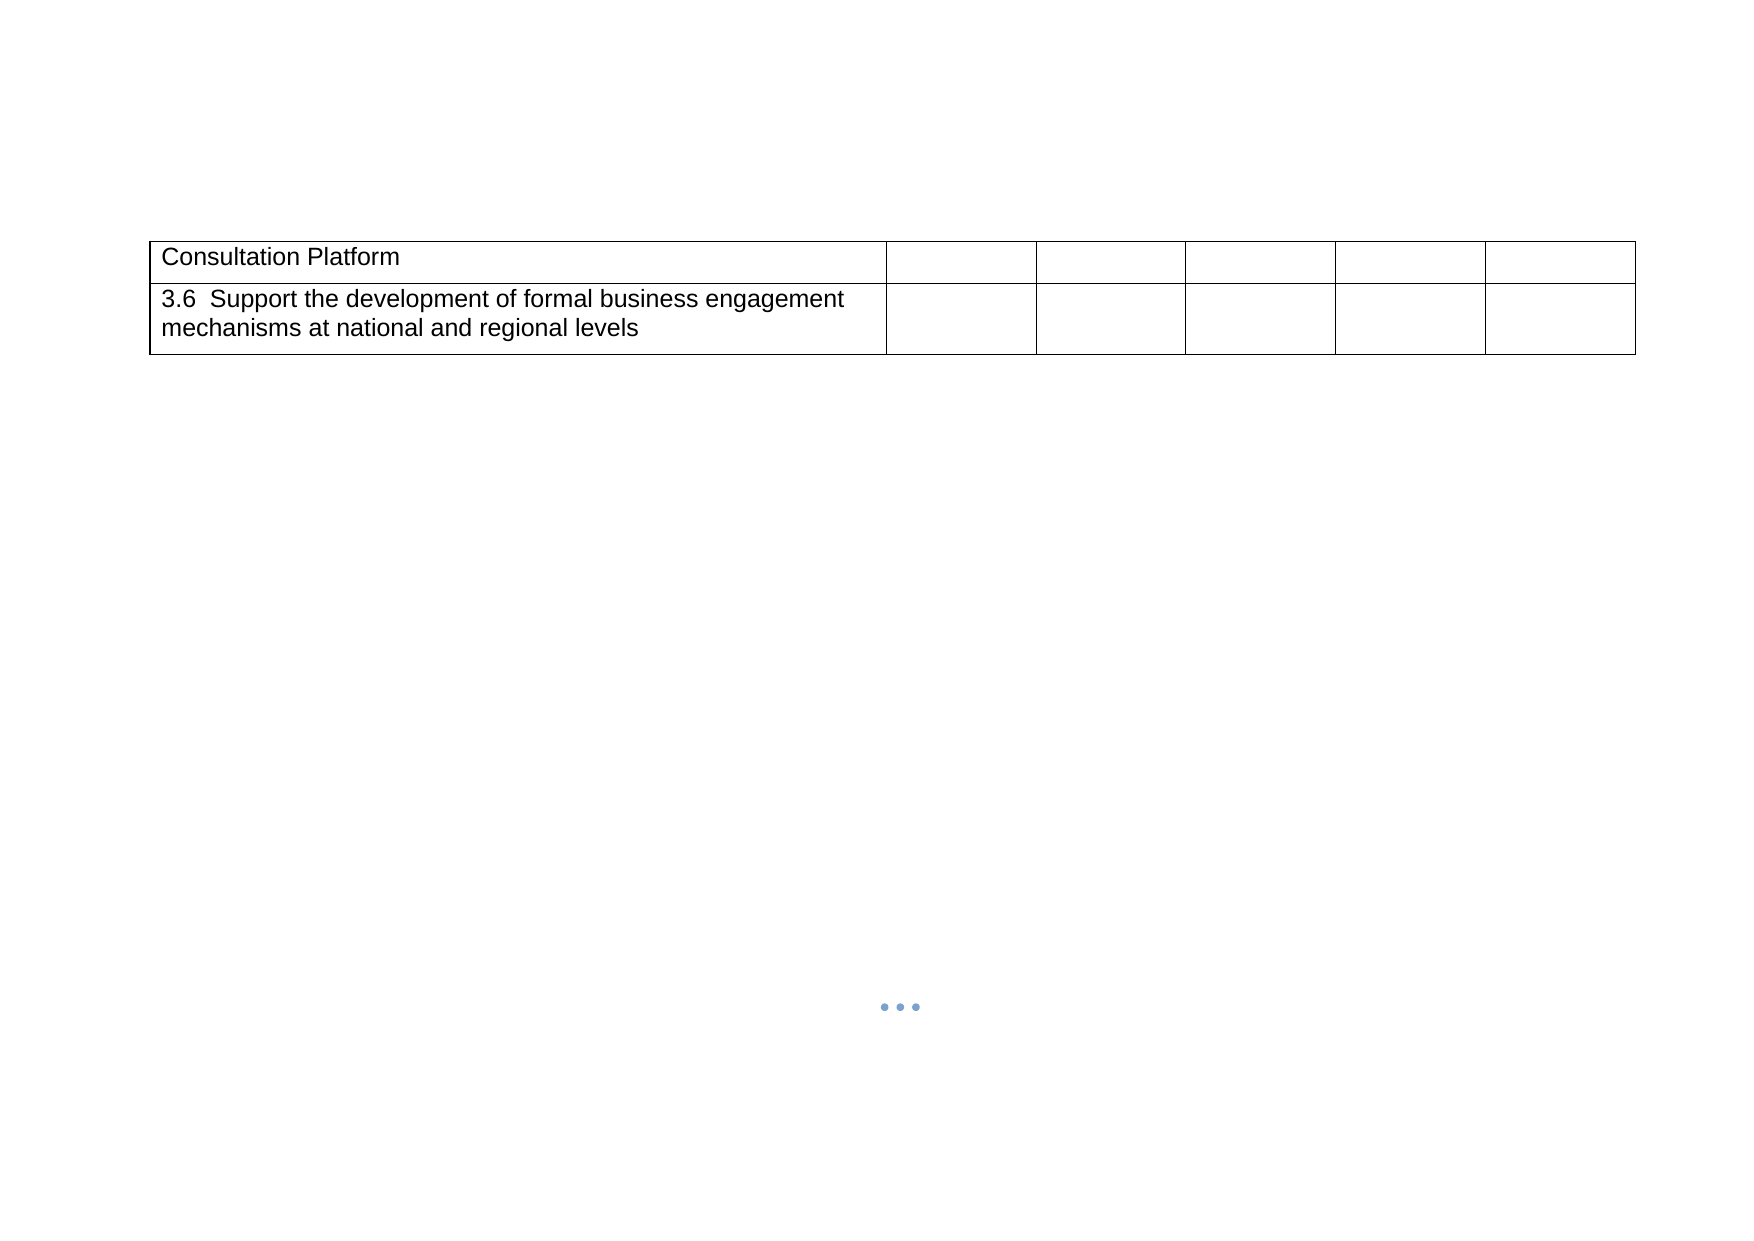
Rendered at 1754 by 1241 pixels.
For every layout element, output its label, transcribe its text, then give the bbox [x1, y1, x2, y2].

table_cell [1336, 242, 1485, 283]
table_cell [1037, 242, 1185, 283]
table_cell [887, 242, 1036, 283]
table_cell [1336, 284, 1485, 354]
table_cell [887, 284, 1036, 354]
table_cell [1486, 284, 1635, 354]
table_cell [1486, 242, 1635, 283]
table_cell Consultation Platform [151, 242, 886, 283]
table_cell [1186, 284, 1335, 354]
table_cell 3.6 Support the development of formal business engagement mechanisms at national and regional levels [151, 284, 886, 354]
table_cell [1037, 284, 1185, 354]
table_cell [1186, 242, 1335, 283]
